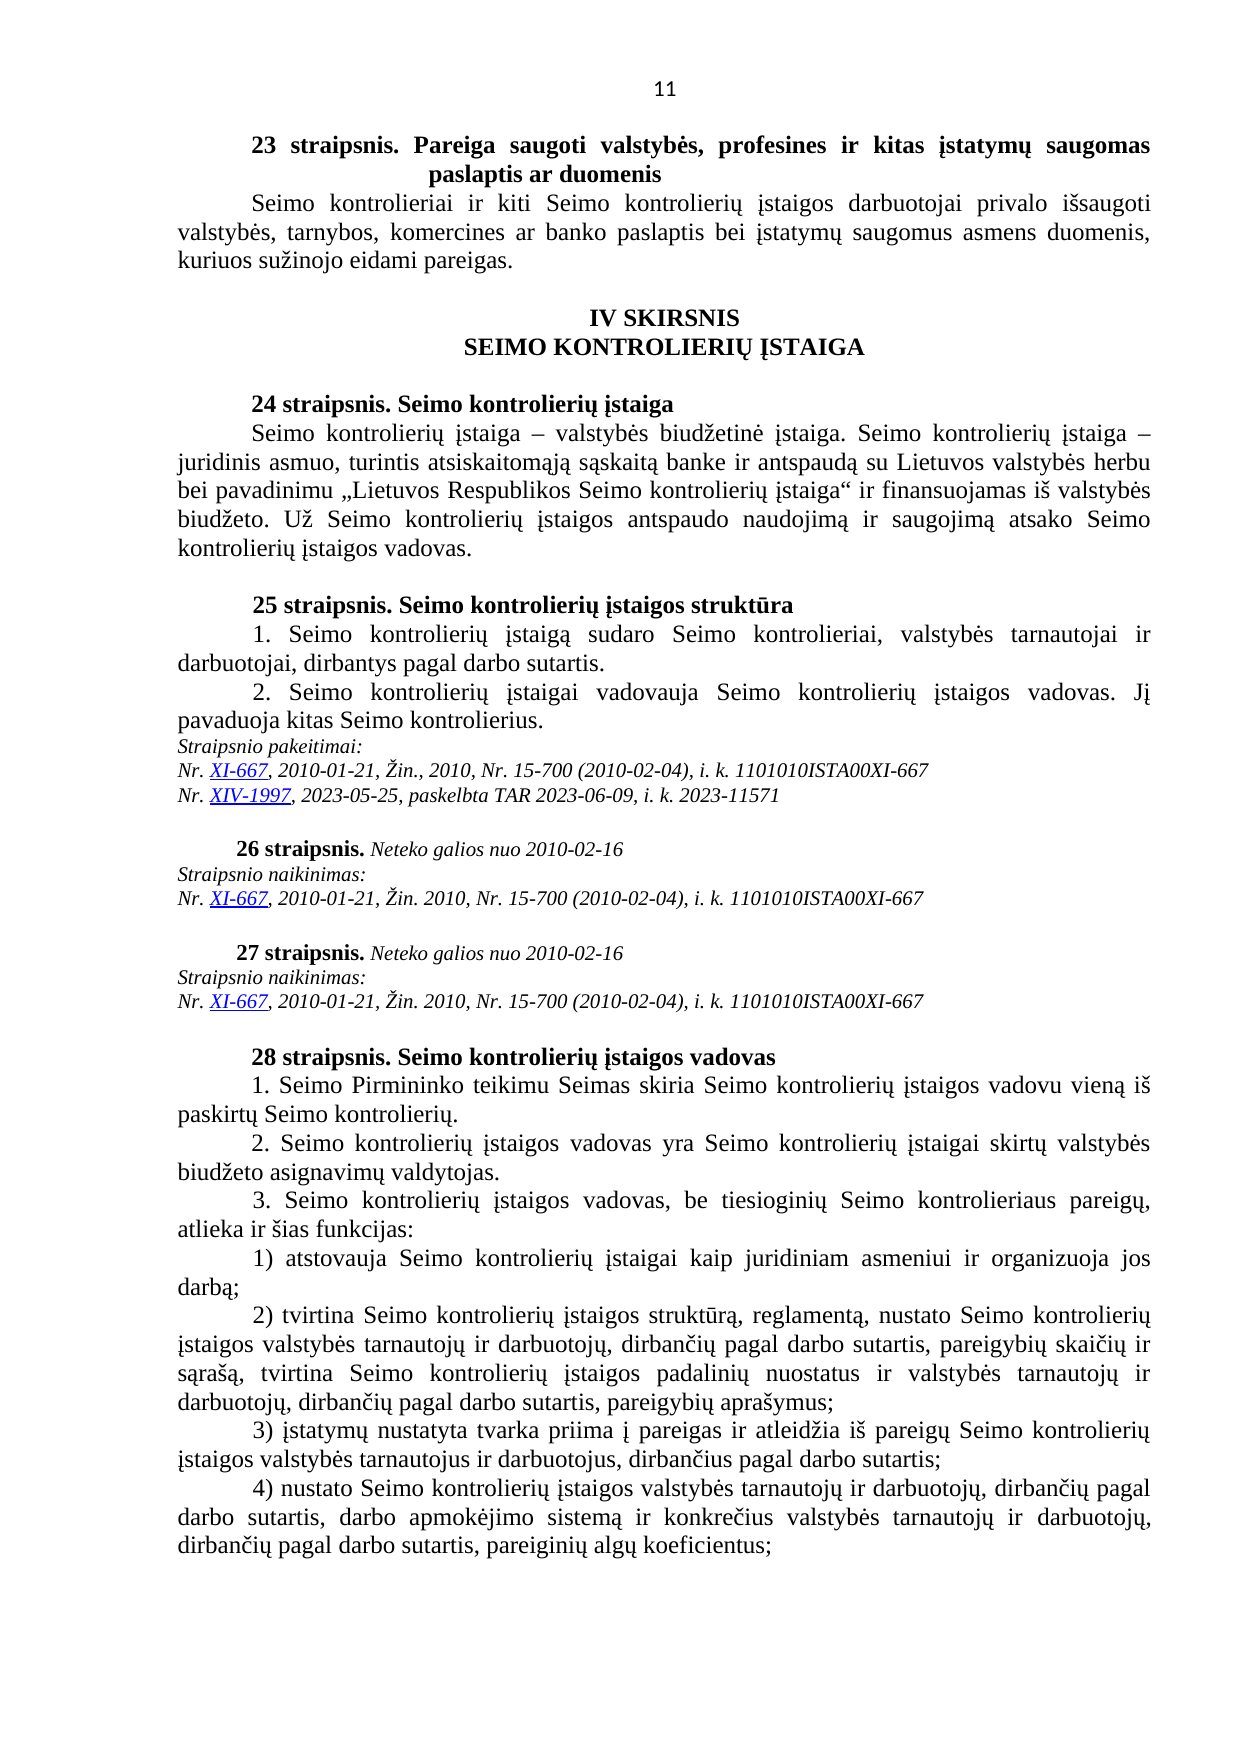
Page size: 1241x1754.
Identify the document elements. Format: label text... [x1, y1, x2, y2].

text Seimo kontrolieriai ir kiti Seimo kontrolierių įstaigos darbuotojai privalo išsaugoti valstybės, tarnybos, komercines ar banko paslaptis bei įstatymų saugomus asmens duomenis, kuriuos sužinojo eidami pareigas. [177, 188, 1152, 274]
text 26 straipsnis. Neteko galios nuo 2010-02-16 [177, 835, 1152, 862]
text Nr. XI-667, 2010-01-21, Žin. 2010, Nr. 15-700 (2010-02-04), i. k. 1101010ISTA00XI-667 [177, 989, 1152, 1013]
text Nr. XI-667, 2010-01-21, Žin. 2010, Nr. 15-700 (2010-02-04), i. k. 1101010ISTA00XI-667 [177, 886, 1152, 910]
text 2. Seimo kontrolierių įstaigos vadovas yra Seimo kontrolierių įstaigai skirtų valstybės biudžeto asignavimų valdytojas. [177, 1128, 1152, 1186]
text 3. Seimo kontrolierių įstaigos vadovas, be tiesioginių Seimo kontrolieriaus pareigų, atlieka ir šias funkcijas: [177, 1186, 1152, 1243]
text Nr. XI-667, 2010-01-21, Žin., 2010, Nr. 15-700 (2010-02-04), i. k. 1101010ISTA00XI-667 [177, 758, 1152, 782]
text 3) įstatymų nustatyta tvarka priima į pareigas ir atleidžia iš pareigų Seimo kontrolierių įstaigos valstybės tarnautojus ir darbuotojus, dirbančius pagal darbo sutartis; [177, 1416, 1152, 1473]
text 2) tvirtina Seimo kontrolierių įstaigos struktūrą, reglamentą, nustato Seimo kontrolierių įstaigos valstybės tarnautojų ir darbuotojų, dirbančių pagal darbo sutartis, pareigybių skaičių ir sąrašą, tvirtina Seimo kontrolierių įstaigos padalinių nuostatus ir valstybės tarnautojų ir darbuotojų, dirbančių pagal darbo sutartis, pareigybių aprašymus; [177, 1301, 1152, 1416]
text 1. Seimo kontrolierių įstaigą sudaro Seimo kontrolieriai, valstybės tarnautojai ir darbuotojai, dirbantys pagal darbo sutartis. [177, 619, 1152, 677]
text 28 straipsnis. Seimo kontrolierių įstaigos vadovas [177, 1042, 1152, 1071]
text 1) atstovauja Seimo kontrolierių įstaigai kaip juridiniam asmeniui ir organizuoja jos darbą; [177, 1243, 1152, 1301]
text 23 straipsnis. Pareiga saugoti valstybės, profesines ir kitas įstatymų saugomas paslaptis ar duomenis [251, 131, 1152, 188]
text 2. Seimo kontrolierių įstaigai vadovauja Seimo kontrolierių įstaigos vadovas. Jį pavaduoja kitas Seimo kontrolierius. [177, 677, 1152, 734]
text Straipsnio naikinimas: [177, 965, 1152, 989]
text Nr. XIV-1997, 2023-05-25, paskelbta TAR 2023-06-09, i. k. 2023-11571 [177, 782, 1152, 807]
text 27 straipsnis. Neteko galios nuo 2010-02-16 [177, 938, 1152, 965]
text Straipsnio pakeitimai: [177, 734, 1152, 758]
text Straipsnio naikinimas: [177, 862, 1152, 886]
text SEIMO KONTROLIERIŲ ĮSTAIGA [177, 332, 1152, 361]
text 4) nustato Seimo kontrolierių įstaigos valstybės tarnautojų ir darbuotojų, dirbančių pagal darbo sutartis, darbo apmokėjimo sistemą ir konkrečius valstybės tarnautojų ir darbuotojų, dirbančių pagal darbo sutartis, pareiginių algų koeficientus; [177, 1473, 1152, 1559]
text Seimo kontrolierių įstaiga – valstybės biudžetinė įstaiga. Seimo kontrolierių įstaiga – juridinis asmuo, turintis atsiskaitomąją sąskaitą banke ir antspaudą su Lietuvos valstybės herbu bei pavadinimu „Lietuvos Respublikos Seimo kontrolierių įstaiga“ ir finansuojamas iš valstybės biudžeto. Už Seimo kontrolierių įstaigos antspaudo naudojimą ir saugojimą atsako Seimo kontrolierių įstaigos vadovas. [177, 418, 1152, 562]
text 1. Seimo Pirmininko teikimu Seimas skiria Seimo kontrolierių įstaigos vadovu vieną iš paskirtų Seimo kontrolierių. [177, 1071, 1152, 1128]
text 25 straipsnis. Seimo kontrolierių įstaigos struktūra [177, 591, 1152, 619]
text 24 straipsnis. Seimo kontrolierių įstaiga [177, 389, 1152, 418]
text IV SKIRSNIS [177, 303, 1152, 332]
